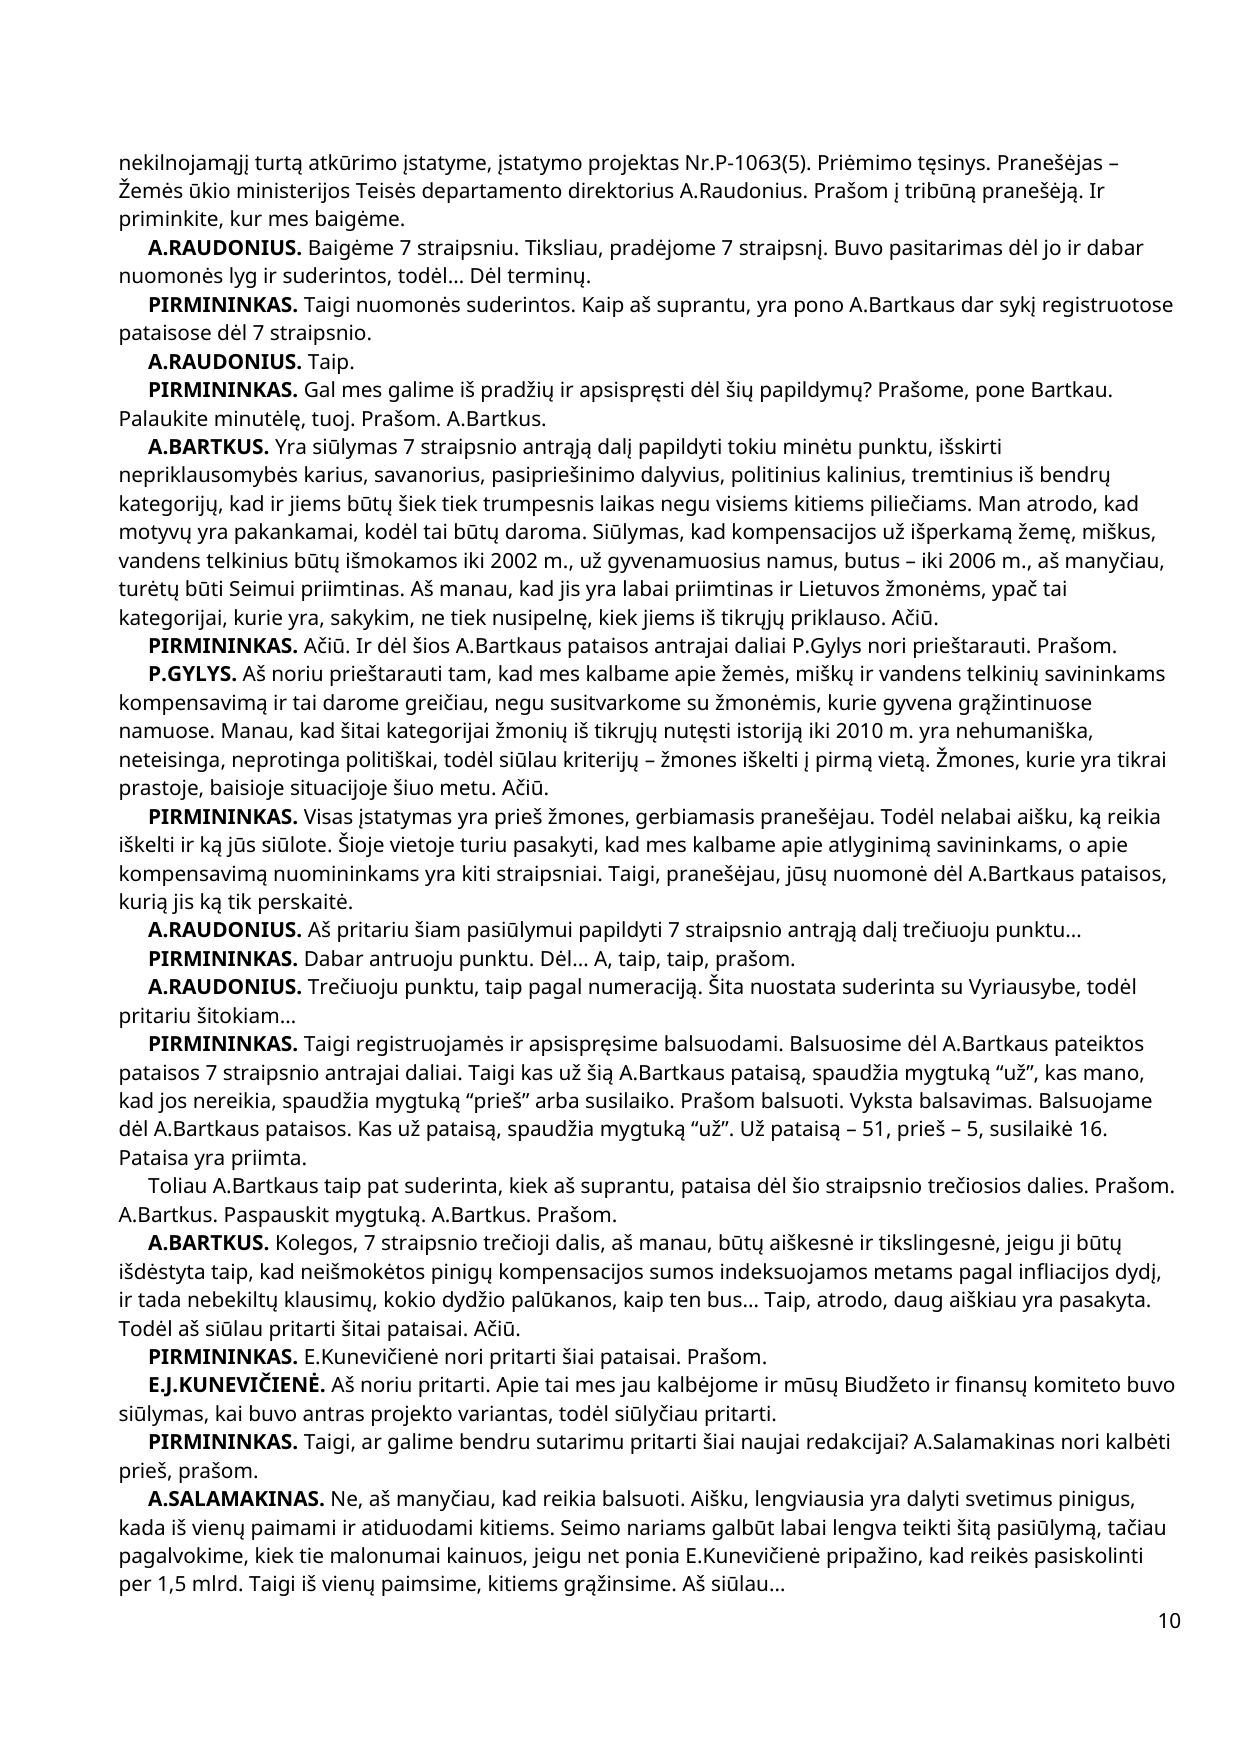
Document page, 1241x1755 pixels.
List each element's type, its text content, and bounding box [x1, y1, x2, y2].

text PIRMININKAS. Gal mes galime iš pradžių ir apsispręsti dėl šių papildymų? Prašome, pone Bartkau. Palaukite minutėlę, tuoj. Prašom. A.Bartkus. [118, 375, 1181, 432]
text PIRMININKAS. Taigi, ar galime bendru sutarimu pritarti šiai naujai redakcijai? A.Salamakinas nori kalbėti prieš, prašom. [118, 1427, 1181, 1484]
text A.RAUDONIUS. Trečiuoju punktu, taip pagal numeraciją. Šita nuostata suderinta su Vyriausybe, todėl pritariu šitokiam… [118, 972, 1181, 1029]
text E.J.KUNEVIČIENĖ. Aš noriu pritarti. Apie tai mes jau kalbėjome ir mūsų Biudžeto ir finansų komiteto buvo siūlymas, kai buvo antras projekto variantas, todėl siūlyčiau pritarti. [118, 1371, 1181, 1427]
text P.GYLYS. Aš noriu prieštarauti tam, kad mes kalbame apie žemės, miškų ir vandens telkinių savininkams kompensavimą ir tai darome greičiau, negu susitvarkome su žmonėmis, kurie gyvena grąžintinuose namuose. Manau, kad šitai kategorijai žmonių iš tikrųjų nutęsti istoriją iki 2010 m. yra nehumaniška, neteisinga, neprotinga politiškai, todėl siūlau kriterijų – žmones iškelti į pirmą vietą. Žmones, kurie yra tikrai prastoje, baisioje situacijoje šiuo metu. Ačiū. [118, 659, 1181, 802]
text PIRMININKAS. Dabar antruoju punktu. Dėl… A, taip, taip, prašom. [118, 944, 1181, 972]
text Toliau A.Bartkaus taip pat suderinta, kiek aš suprantu, pataisa dėl šio straipsnio trečiosios dalies. Prašom. A.Bartkus. Paspauskit mygtuką. A.Bartkus. Prašom. [118, 1171, 1181, 1228]
text nekilnojamąjį turtą atkūrimo įstatyme, įstatymo projektas Nr.P-1063(5). Priėmimo tęsinys. Pranešėjas – Žemės ūkio ministerijos Teisės departamento direktorius A.Raudonius. Prašom į tribūną pranešėją. Ir priminkite, kur mes baigėme. [118, 148, 1181, 233]
text A.RAUDONIUS. Aš pritariu šiam pasiūlymui papildyti 7 straipsnio antrąją dalį trečiuoju punktu… [118, 916, 1181, 944]
text A.RAUDONIUS. Baigėme 7 straipsniu. Tiksliau, pradėjome 7 straipsnį. Buvo pasitarimas dėl jo ir dabar nuomonės lyg ir suderintos, todėl… Dėl terminų. [118, 233, 1181, 290]
text A.SALAMAKINAS. Ne, aš manyčiau, kad reikia balsuoti. Aišku, lengviausia yra dalyti svetimus pinigus, kada iš vienų paimami ir atiduodami kitiems. Seimo nariams galbūt labai lengva teikti šitą pasiūlymą, tačiau pagalvokime, kiek tie malonumai kainuos, jeigu net ponia E.Kunevičienė pripažino, kad reikės pasiskolinti per 1,5 mlrd. Taigi iš vienų paimsime, kitiems grąžinsime. Aš siūlau… [118, 1484, 1181, 1598]
text PIRMININKAS. E.Kunevičienė nori pritarti šiai pataisai. Prašom. [118, 1342, 1181, 1371]
text A.BARTKUS. Yra siūlymas 7 straipsnio antrąją dalį papildyti tokiu minėtu punktu, išskirti nepriklausomybės karius, savanorius, pasipriešinimo dalyvius, politinius kalinius, tremtinius iš bendrų kategorijų, kad ir jiems būtų šiek tiek trumpesnis laikas negu visiems kitiems piliečiams. Man atrodo, kad motyvų yra pakankamai, kodėl tai būtų daroma. Siūlymas, kad kompensacijos už išperkamą žemę, miškus, vandens telkinius būtų išmokamos iki 2002 m., už gyvenamuosius namus, butus – iki 2006 m., aš manyčiau, turėtų būti Seimui priimtinas. Aš manau, kad jis yra labai priimtinas ir Lietuvos žmonėms, ypač tai kategorijai, kurie yra, sakykim, ne tiek nusipelnę, kiek jiems iš tikrųjų priklauso. Ačiū. [118, 432, 1181, 631]
text PIRMININKAS. Visas įstatymas yra prieš žmones, gerbiamasis pranešėjau. Todėl nelabai aišku, ką reikia iškelti ir ką jūs siūlote. Šioje vietoje turiu pasakyti, kad mes kalbame apie atlyginimą savininkams, o apie kompensavimą nuomininkams yra kiti straipsniai. Taigi, pranešėjau, jūsų nuomonė dėl A.Bartkaus pataisos, kurią jis ką tik perskaitė. [118, 802, 1181, 916]
text PIRMININKAS. Ačiū. Ir dėl šios A.Bartkaus pataisos antrajai daliai P.Gylys nori prieštarauti. Prašom. [118, 631, 1181, 659]
text A.RAUDONIUS. Taip. [118, 347, 1181, 375]
text A.BARTKUS. Kolegos, 7 straipsnio trečioji dalis, aš manau, būtų aiškesnė ir tikslingesnė, jeigu ji būtų išdėstyta taip, kad neišmokėtos pinigų kompensacijos sumos indeksuojamos metams pagal infliacijos dydį, ir tada nebekiltų klausimų, kokio dydžio palūkanos, kaip ten bus… Taip, atrodo, daug aiškiau yra pasakyta. Todėl aš siūlau pritarti šitai pataisai. Ačiū. [118, 1228, 1181, 1342]
text PIRMININKAS. Taigi registruojamės ir apsispręsime balsuodami. Balsuosime dėl A.Bartkaus pateiktos pataisos 7 straipsnio antrajai daliai. Taigi kas už šią A.Bartkaus pataisą, spaudžia mygtuką “už”, kas mano, kad jos nereikia, spaudžia mygtuką “prieš” arba susilaiko. Prašom balsuoti. Vyksta balsavimas. Balsuojame dėl A.Bartkaus pataisos. Kas už pataisą, spaudžia mygtuką “už”. Už pataisą – 51, prieš – 5, susilaikė 16. Pataisa yra priimta. [118, 1029, 1181, 1171]
text PIRMININKAS. Taigi nuomonės suderintos. Kaip aš suprantu, yra pono A.Bartkaus dar sykį registruotose pataisose dėl 7 straipsnio. [118, 290, 1181, 347]
